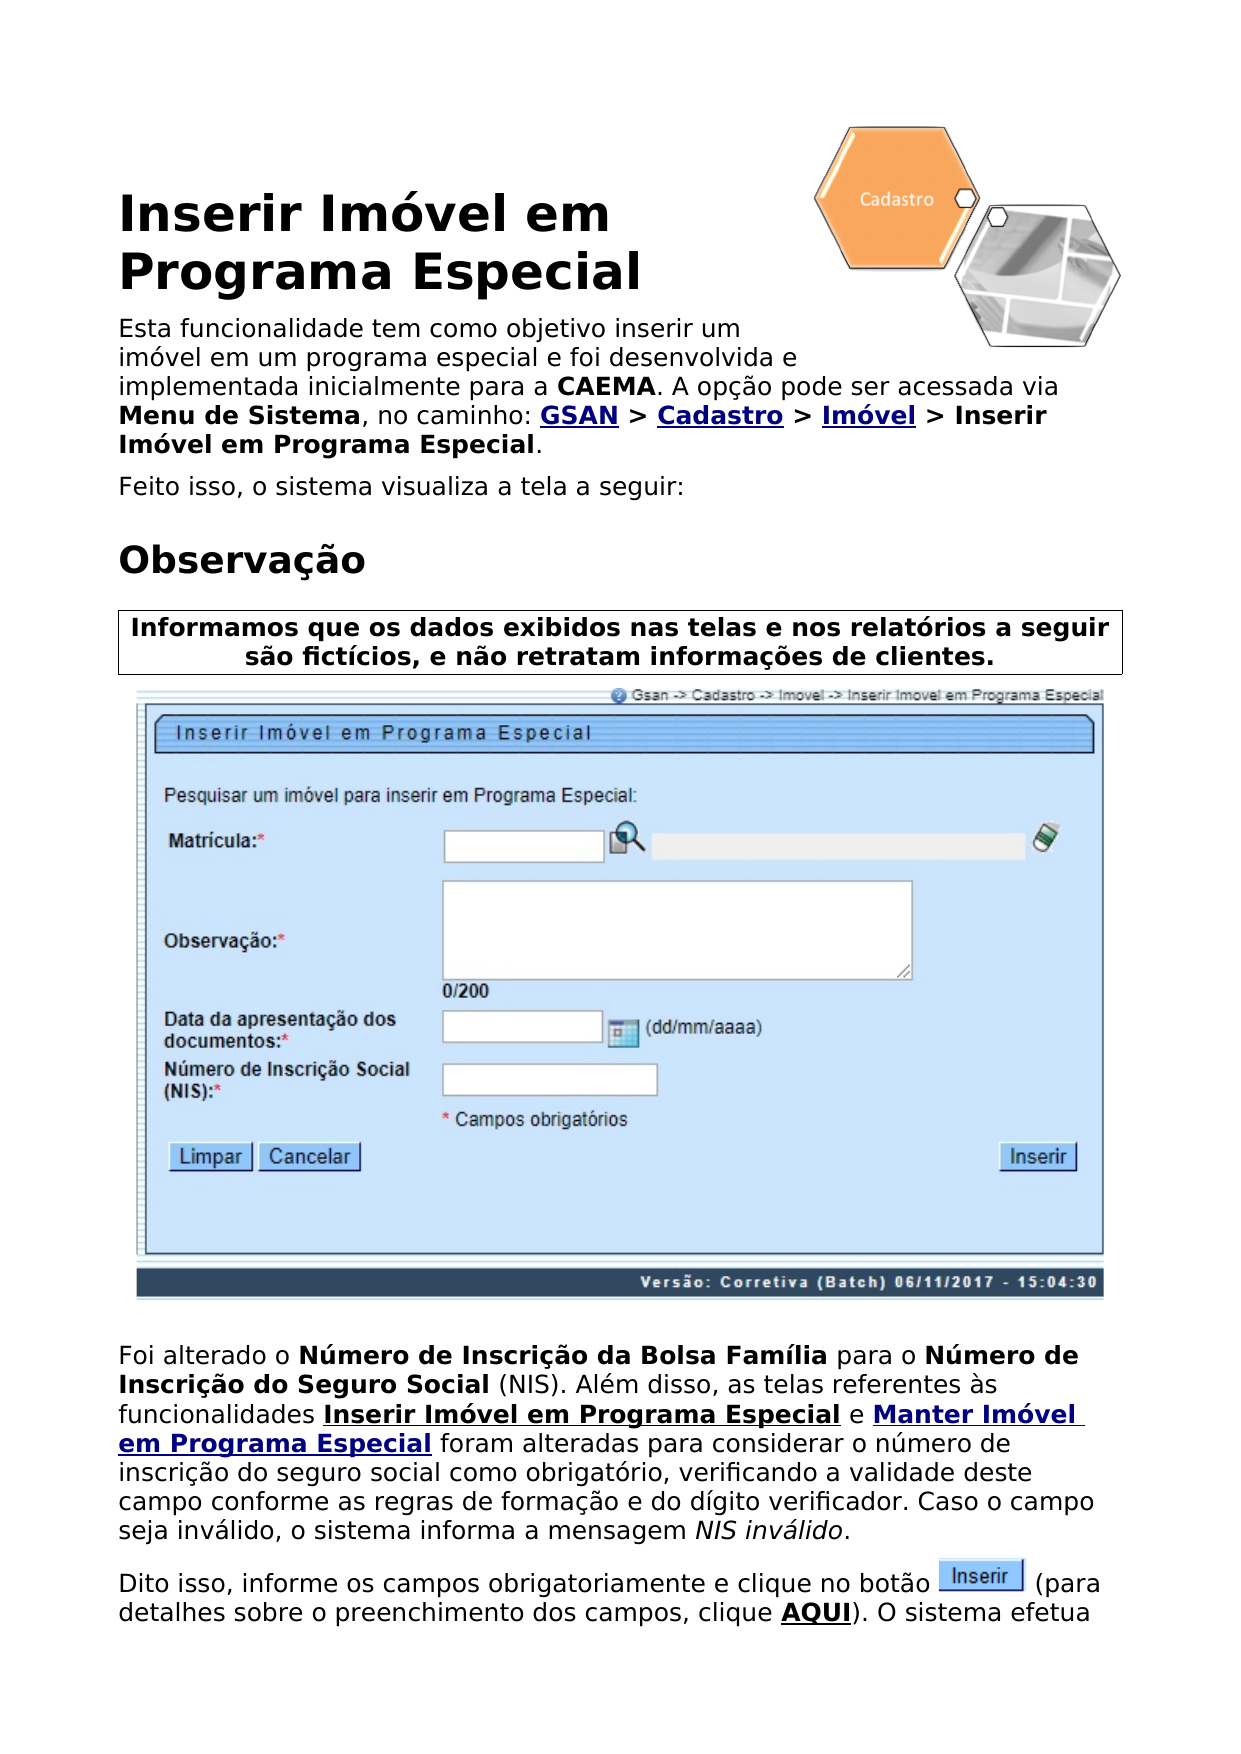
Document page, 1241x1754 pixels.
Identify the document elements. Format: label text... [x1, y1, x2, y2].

table_header Informamos que os dados exibidos nas telas e nos relatórios a seguir são fictícios, e não retratam informações de clientes. [119, 611, 1122, 674]
subtitle Inserir Imóvel em Programa Especial [118, 185, 809, 301]
picture [809, 118, 1123, 353]
text Dito isso, informe os campos obrigatoriamente e clique no botão (para detalhes sobre o preenchimento dos campos, clique AQUI). O sistema efetua [118, 1558, 1122, 1628]
text Foi alterado o Número de Inscrição da Bolsa Família para o Número de Inscrição do Seguro Social (NIS). Além disso, as telas referentes às funcionalidades Inserir Imóvel em Programa Especial e Manter Imóvel em Programa Especial foram alteradas para considerar o número de inscrição do seguro social como obrigatório, verificando a validade deste campo conforme as regras de formação e do dígito verificador. Caso o campo seja inválido, o sistema informa a mensagem NIS inválido. [118, 1341, 1122, 1546]
subtitle Observação [118, 539, 1122, 582]
picture [136, 688, 1104, 1300]
picture [938, 1558, 1027, 1593]
text Esta funcionalidade tem como objetivo inserir um imóvel em um programa especial e foi desenvolvida e implementada inicialmente para a CAEMA. A opção pode ser acessada via Menu de Sistema, no caminho: GSAN > Cadastro > Imóvel > Inserir Imóvel em Programa Especial. [118, 314, 1122, 459]
text Feito isso, o sistema visualiza a tela a seguir: [118, 472, 1122, 501]
